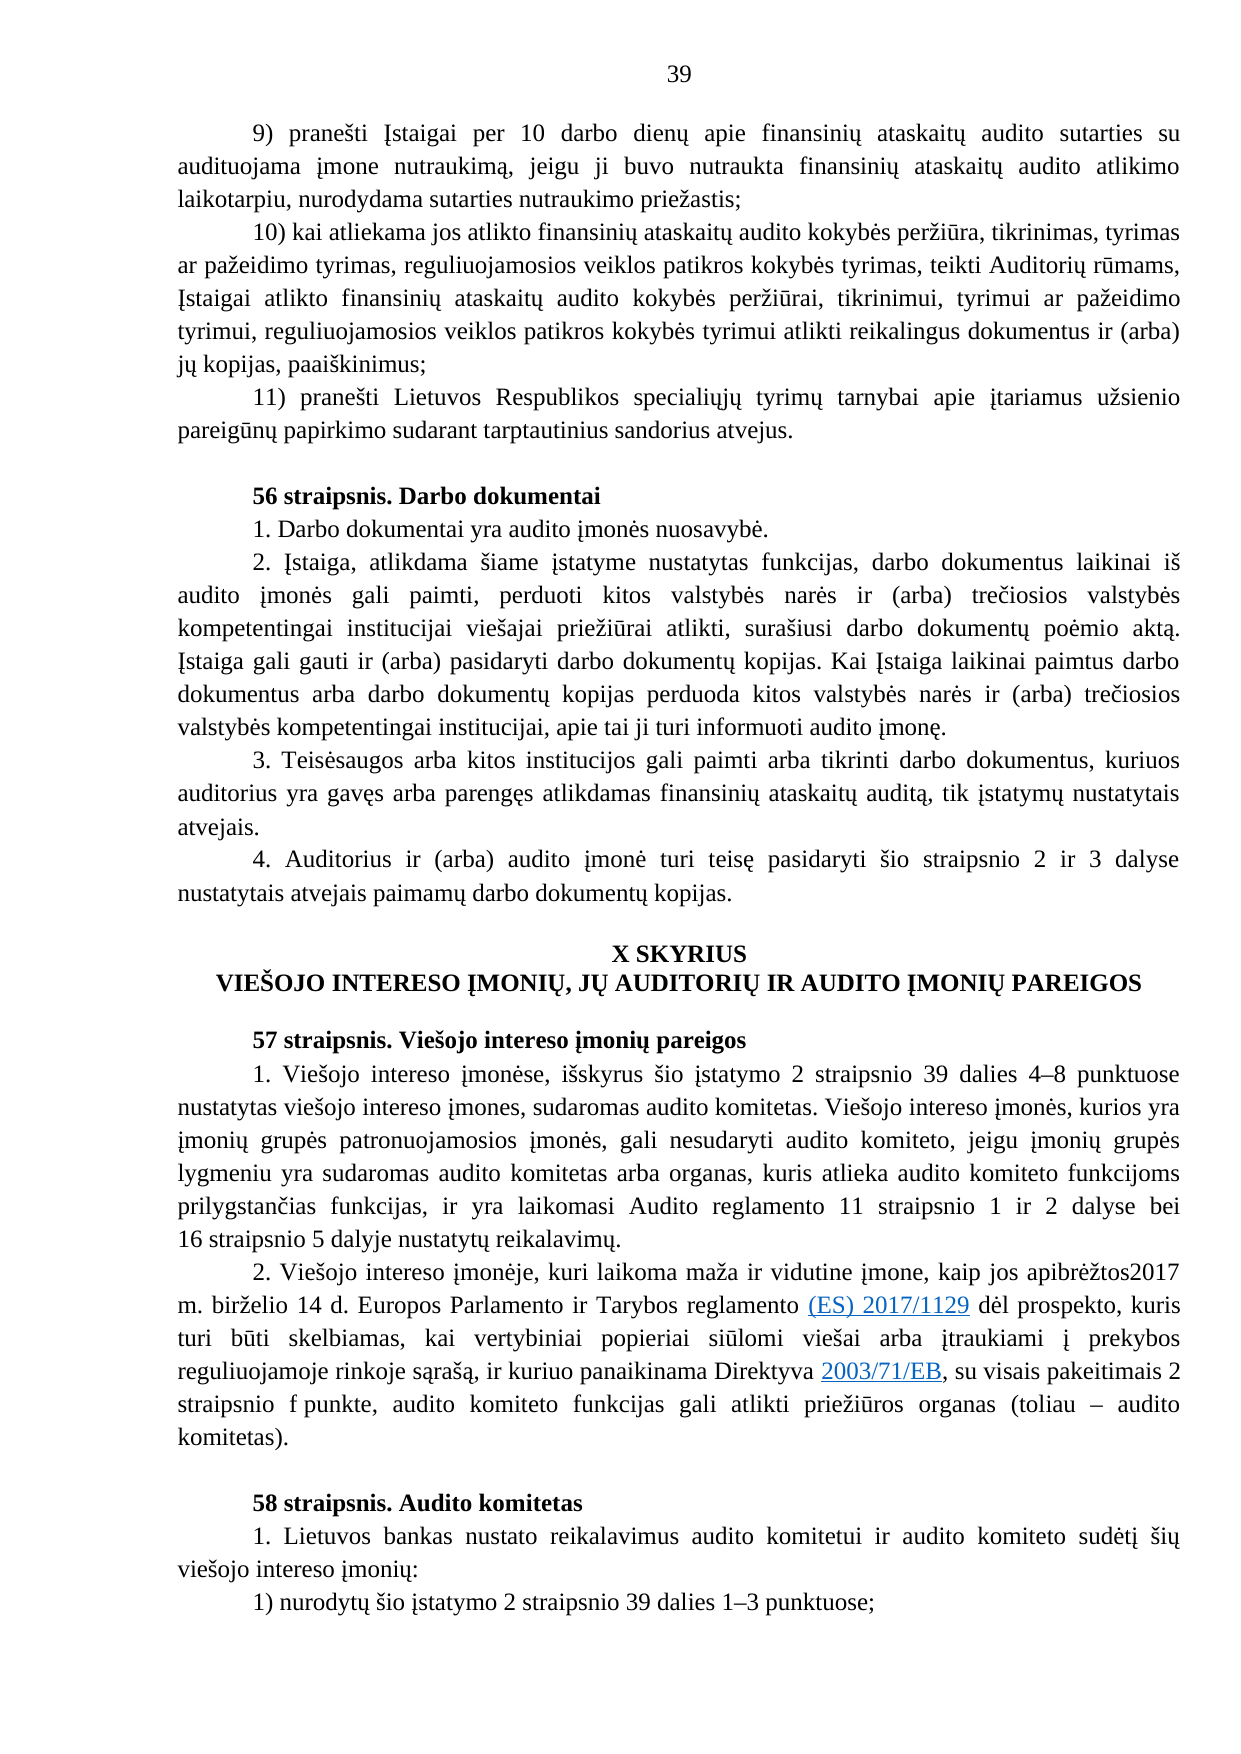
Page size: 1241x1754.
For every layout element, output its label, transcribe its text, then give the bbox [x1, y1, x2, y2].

text 57 straipsnis. Viešojo intereso įmonių pareigos [177, 1026, 1181, 1054]
text 9) pranešti Įstaigai per 10 darbo dienų apie finansinių ataskaitų audito sutarties su audituojama įmone nutraukimą, jeigu ji buvo nutraukta finansinių ataskaitų audito atlikimo laikotarpiu, nurodydama sutarties nutraukimo priežastis; [177, 118, 1181, 213]
text 2. Įstaiga, atlikdama šiame įstatyme nustatytas funkcijas, darbo dokumentus laikinai iš audito įmonės gali paimti, perduoti kitos valstybės narės ir (arba) trečiosios valstybės kompetentingai institucijai viešajai priežiūrai atlikti, surašiusi darbo dokumentų poėmio aktą. Įstaiga gali gauti ir (arba) pasidaryti darbo dokumentų kopijas. Kai Įstaiga laikinai paimtus darbo dokumentus arba darbo dokumentų kopijas perduoda kitos valstybės narės ir (arba) trečiosios valstybės kompetentingai institucijai, apie tai ji turi informuoti audito įmonę. [177, 547, 1181, 741]
text 56 straipsnis. Darbo dokumentai [177, 481, 1181, 510]
text VIEŠOJO INTERESO ĮMONIŲ, JŲ AUDITORIŲ IR AUDITO ĮMONIŲ PAREIGOS [177, 968, 1181, 997]
text 1. Lietuvos bankas nustato reikalavimus audito komitetui ir audito komiteto sudėtį šių viešojo intereso įmonių: [177, 1521, 1181, 1583]
text 1) nurodytų šio įstatymo 2 straipsnio 39 dalies 1–3 punktuose; [177, 1587, 1181, 1616]
text 2. Viešojo intereso įmonėje, kuri laikoma maža ir vidutine įmone, kaip jos apibrėžtos2017 m. birželio 14 d. Europos Parlamento ir Tarybos reglamento (ES) 2017/1129 dėl prospekto, kuris turi būti skelbiamas, kai vertybiniai popieriai siūlomi viešai arba įtraukiami į prekybos reguliuojamoje rinkoje sąrašą, ir kuriuo panaikinama Direktyva 2003/71/EB, su visais pakeitimais 2 straipsnio f punkte, audito komiteto funkcijas gali atlikti priežiūros organas (toliau – audito komitetas). [177, 1257, 1181, 1451]
text 3. Teisėsaugos arba kitos institucijos gali paimti arba tikrinti darbo dokumentus, kuriuos auditorius yra gavęs arba parengęs atlikdamas finansinių ataskaitų auditą, tik įstatymų nustatytais atvejais. [177, 746, 1181, 840]
text 11) pranešti Lietuvos Respublikos specialiųjų tyrimų tarnybai apie įtariamus užsienio pareigūnų papirkimo sudarant tarptautinius sandorius atvejus. [177, 382, 1181, 444]
text X SKYRIUS [177, 939, 1181, 968]
text 10) kai atliekama jos atlikto finansinių ataskaitų audito kokybės peržiūra, tikrinimas, tyrimas ar pažeidimo tyrimas, reguliuojamosios veiklos patikros kokybės tyrimas, teikti Auditorių rūmams, Įstaigai atlikto finansinių ataskaitų audito kokybės peržiūrai, tikrinimui, tyrimui ar pažeidimo tyrimui, reguliuojamosios veiklos patikros kokybės tyrimui atlikti reikalingus dokumentus ir (arba) jų kopijas, paaiškinimus; [177, 217, 1181, 378]
text 1. Darbo dokumentai yra audito įmonės nuosavybė. [177, 514, 1181, 543]
text 1. Viešojo intereso įmonėse, išskyrus šio įstatymo 2 straipsnio 39 dalies 4–8 punktuose nustatytas viešojo intereso įmones, sudaromas audito komitetas. Viešojo intereso įmonės, kurios yra įmonių grupės patronuojamosios įmonės, gali nesudaryti audito komiteto, jeigu įmonių grupės lygmeniu yra sudaromas audito komitetas arba organas, kuris atlieka audito komiteto funkcijoms prilygstančias funkcijas, ir yra laikomasi Audito reglamento 11 straipsnio 1 ir 2 dalyse bei 16 straipsnio 5 dalyje nustatytų reikalavimų. [177, 1059, 1181, 1252]
text 4. Auditorius ir (arba) audito įmonė turi teisę pasidaryti šio straipsnio 2 ir 3 dalyse nustatytais atvejais paimamų darbo dokumentų kopijas. [177, 844, 1181, 906]
text 58 straipsnis. Audito komitetas [177, 1488, 1181, 1517]
